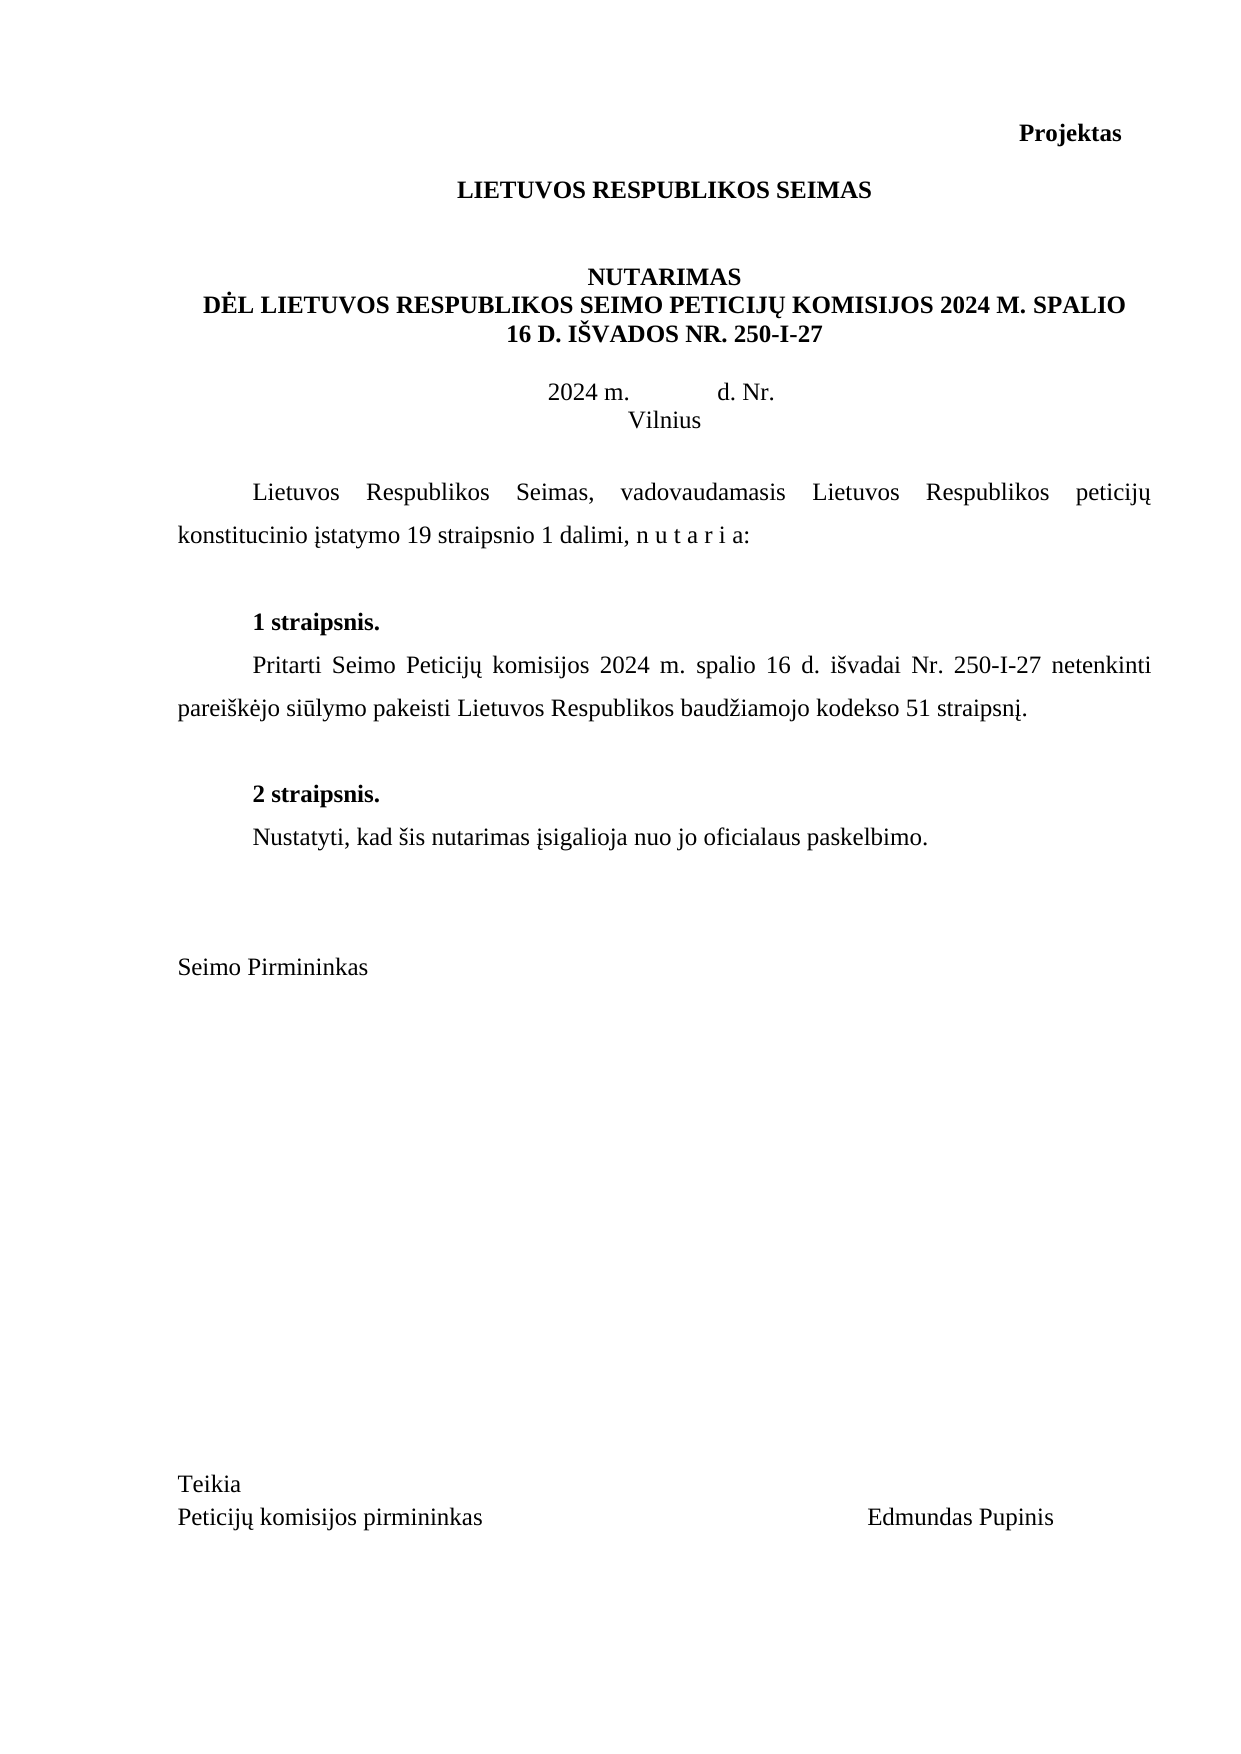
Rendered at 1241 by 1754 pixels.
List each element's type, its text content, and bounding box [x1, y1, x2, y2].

text Peticijų komisijos pirmininkas Edmundas Pupinis [177, 1502, 1152, 1531]
text Lietuvos Respublikos Seimas, vadovaudamasis Lietuvos Respublikos peticijų konstitucinio įstatymo 19 straipsnio 1 dalimi, nutaria: [177, 477, 1152, 549]
text Pritarti Seimo Peticijų komisijos 2024 m. spalio 16 d. išvadai Nr. 250-I-27 netenkinti pareiškėjo siūlymo pakeisti Lietuvos Respublikos baudžiamojo kodekso 51 straipsnį. [177, 650, 1152, 722]
text Nustatyti, kad šis nutarimas įsigalioja nuo jo oficialaus paskelbimo. [177, 822, 1152, 851]
text Seimo Pirmininkas [177, 952, 1152, 981]
text Teikia [177, 1469, 1152, 1498]
text NUTARIMAS [177, 262, 1152, 291]
text 1 straipsnis. [177, 607, 1152, 636]
text DĖL LIETUVOS RESPUBLIKOS SEIMO PETICIJŲ KOMISIJOS 2024 M. SPALIO 16 D. IŠVADOS NR. 250-I-27 [177, 291, 1152, 348]
text 2024 m. d. Nr. [177, 377, 1152, 406]
text 2 straipsnis. [177, 779, 1152, 808]
text Vilnius [177, 406, 1152, 434]
text Projektas [1019, 118, 1152, 147]
text LIETUVOS RESPUBLIKOS SEIMAS [177, 176, 1152, 204]
